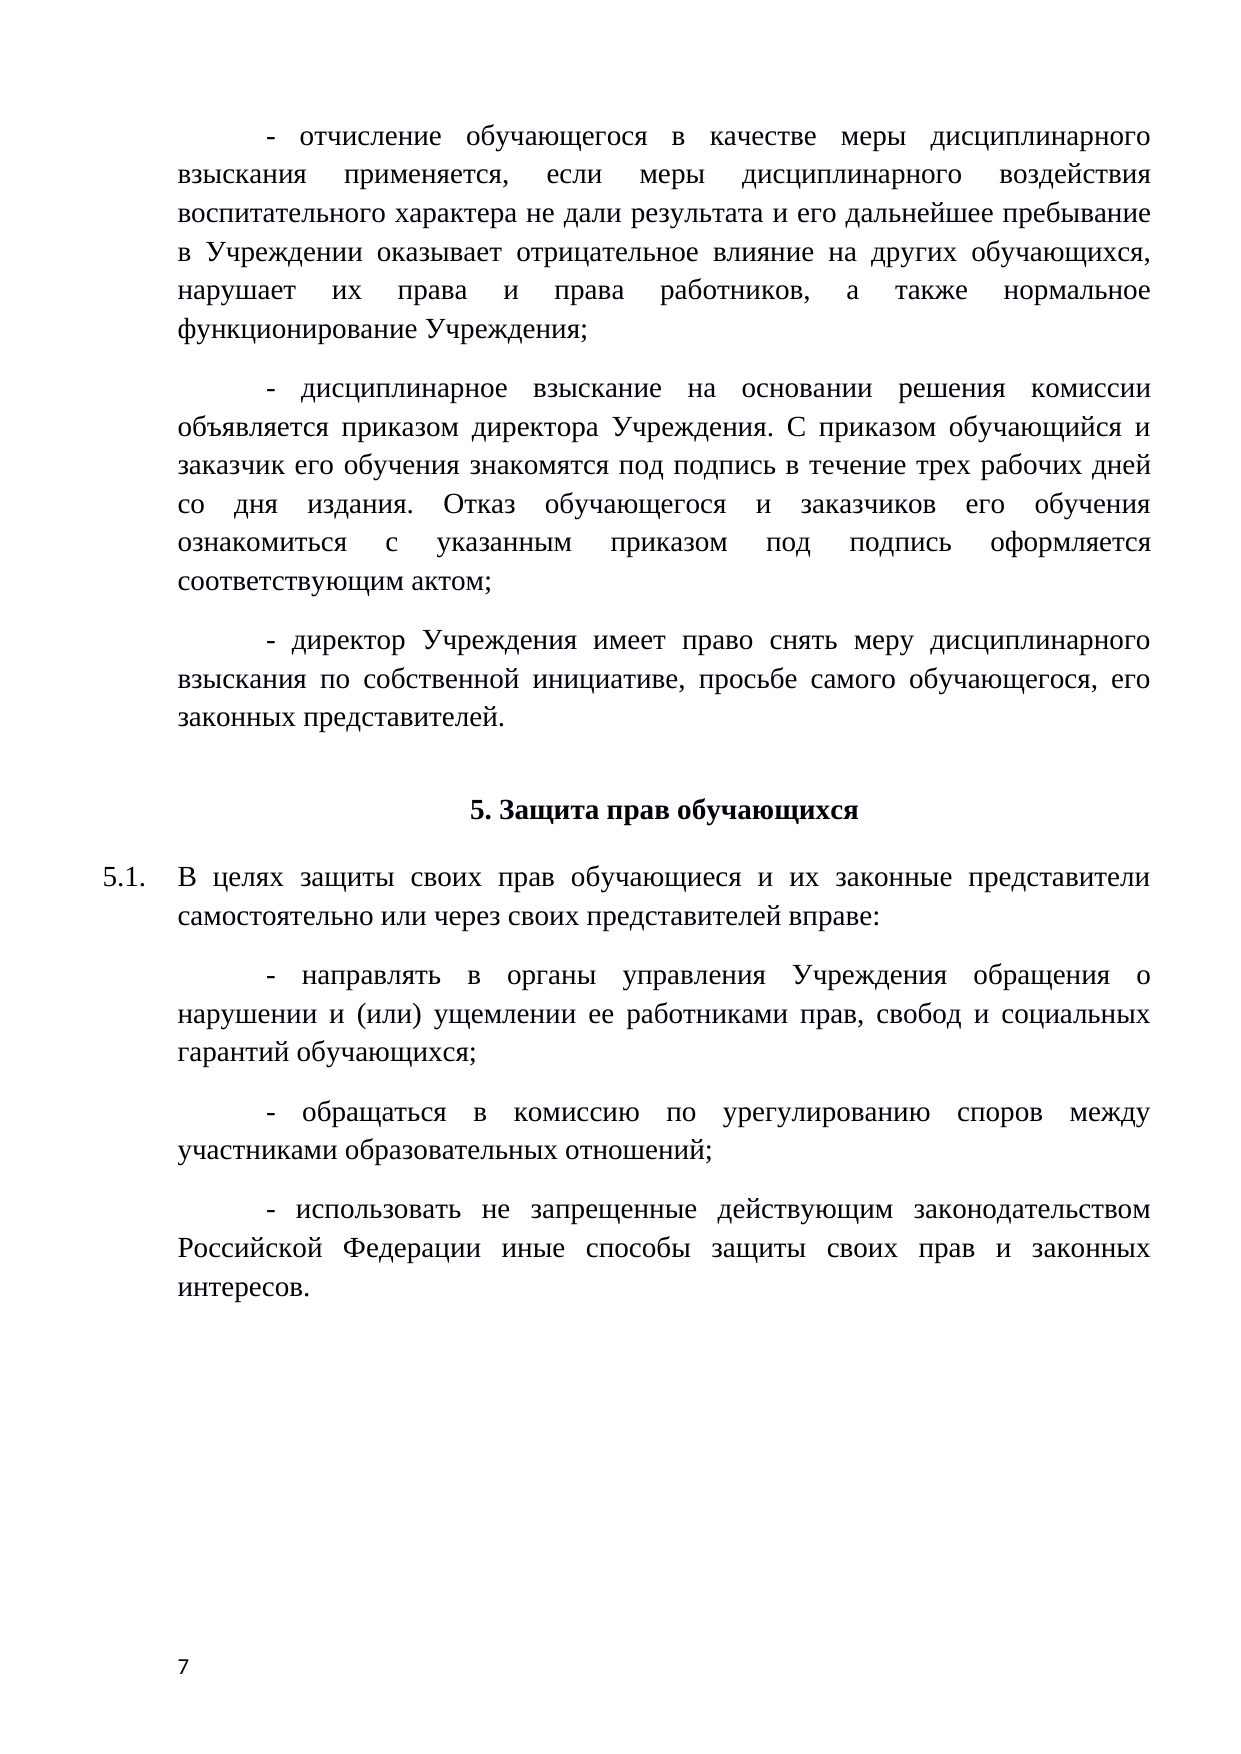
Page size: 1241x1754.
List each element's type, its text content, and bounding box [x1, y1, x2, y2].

list - направлять в органы управления Учреждения обращения о нарушении и (или) ущемлении ее работниками прав, свобод и социальных гарантий обучающихся; [177, 957, 1152, 1068]
list - использовать не запрещенные действующим законодательством Российской Федерации иные способы защиты своих прав и законных интересов. [177, 1192, 1152, 1302]
list - дисциплинарное взыскание на основании решения комиссии объявляется приказом директора Учреждения. С приказом обучающийся и заказчик его обучения знакомятся под подпись в течение трех рабочих дней со дня издания. Отказ обучающегося и заказчиков его обучения ознакомиться с указанным приказом под подпись оформляется соответствующим актом; [177, 370, 1152, 596]
list - директор Учреждения имеет право снять меру дисциплинарного взыскания по собственной инициативе, просьбе самого обучающегося, его законных представителей. [177, 622, 1152, 733]
list В целях защиты своих прав обучающиеся и их законные представители самостоятельно или через своих представителей вправе: [102, 859, 1152, 931]
list - отчисление обучающегося в качестве меры дисциплинарного взыскания применяется, если меры дисциплинарного воздействия воспитательного характера не дали результата и его дальнейшее пребывание в Учреждении оказывает отрицательное влияние на других обучающихся, нарушает их права и права работников, а также нормальное функционирование Учреждения; [177, 118, 1152, 344]
list - обращаться в комиссию по урегулированию споров между участниками образовательных отношений; [177, 1094, 1152, 1166]
text 5. Защита прав обучающихся [177, 792, 1152, 826]
